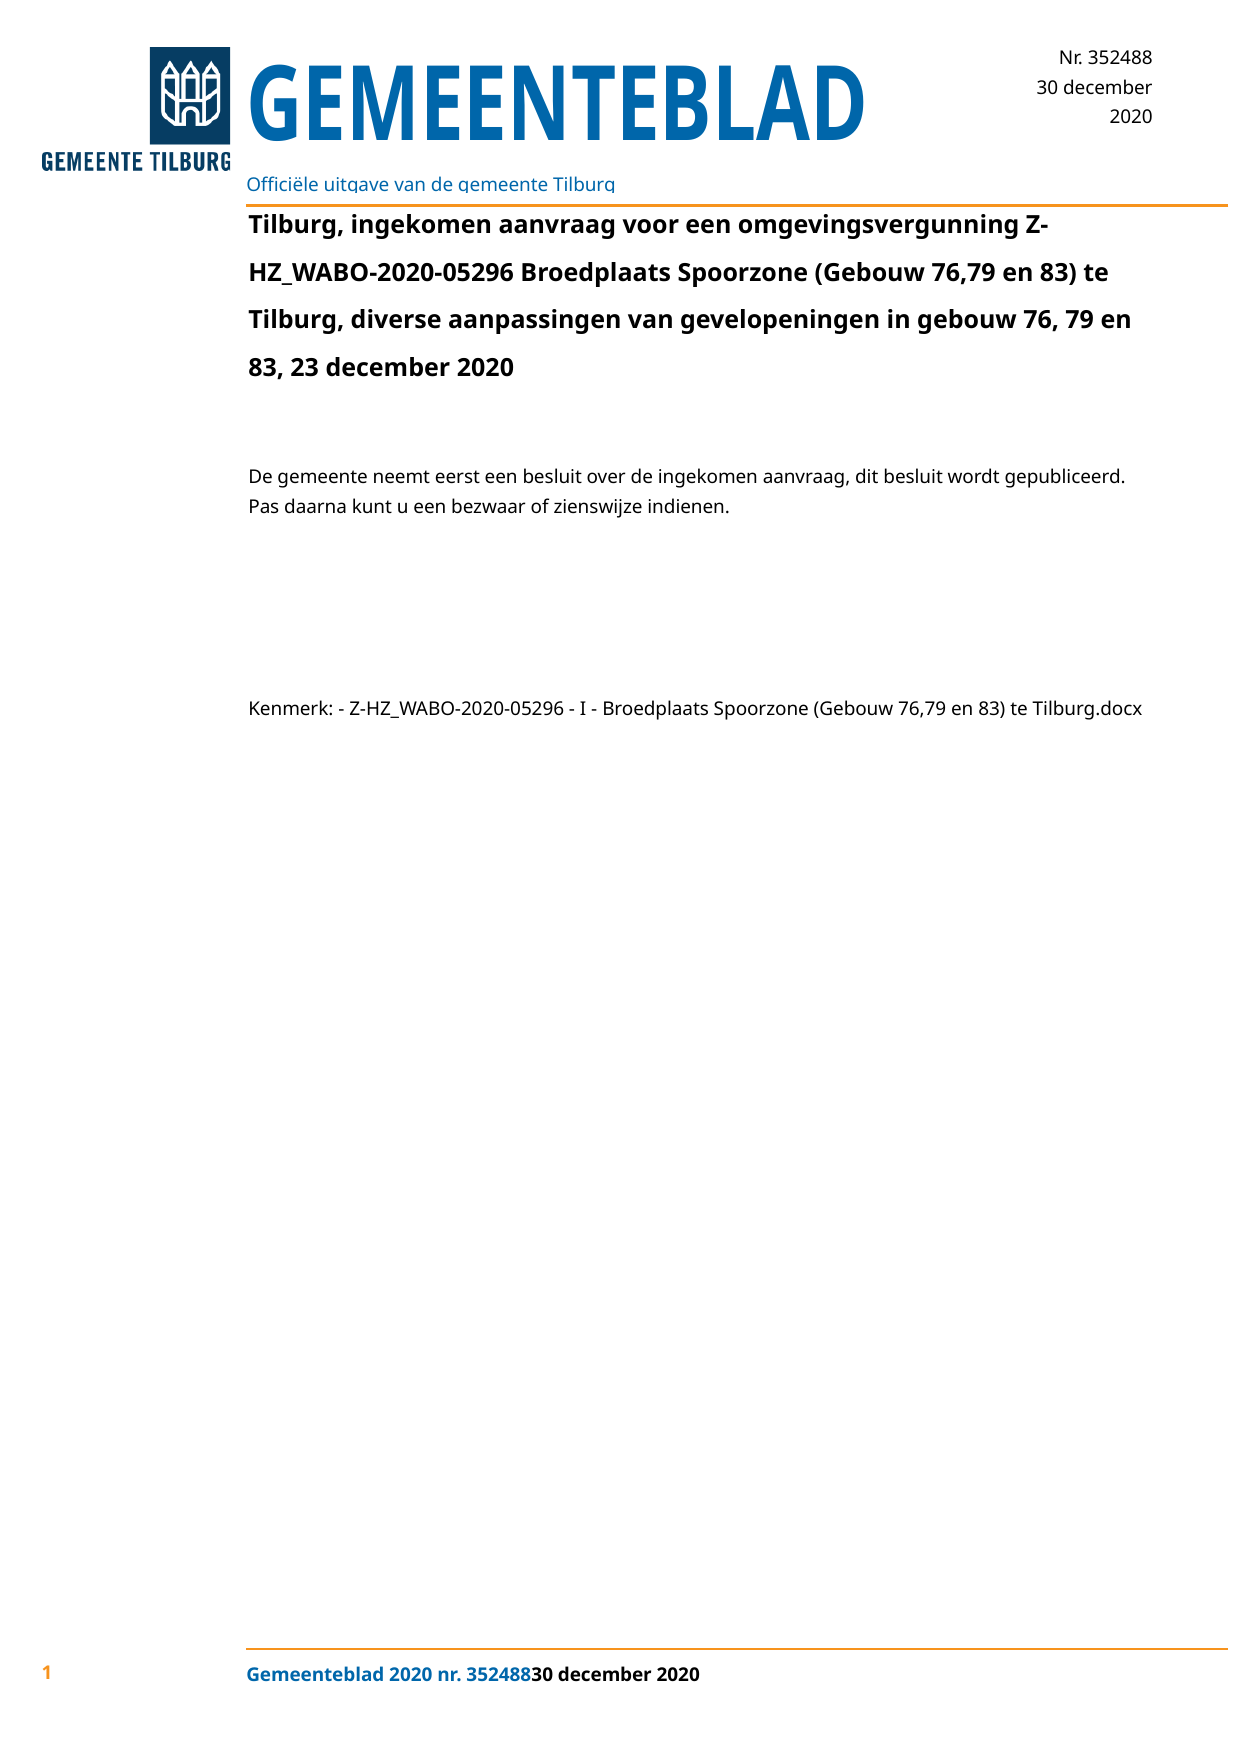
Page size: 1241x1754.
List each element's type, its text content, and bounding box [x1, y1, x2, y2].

text Kenmerk: - Z-HZ_WABO-2020-05296 - I - Broedplaats Spoorzone (Gebouw 76,79 en 83) te Tilburg.docx [248, 695, 1152, 721]
text Tilburg, ingekomen aanvraag voor een omgevingsvergunning Z-HZ_WABO-2020-05296 Broedplaats Spoorzone (Gebouw 76,79 en 83) te Tilburg, diverse aanpassingen van gevelopeningen in gebouw 76, 79 en 83, 23 december 2020 [248, 207, 1152, 384]
text De gemeente neemt eerst een besluit over de ingekomen aanvraag, dit besluit wordt gepubliceerd. Pas daarna kunt u een bezwaar of zienswijze indienen. [248, 463, 1152, 519]
picture [41, 47, 231, 172]
